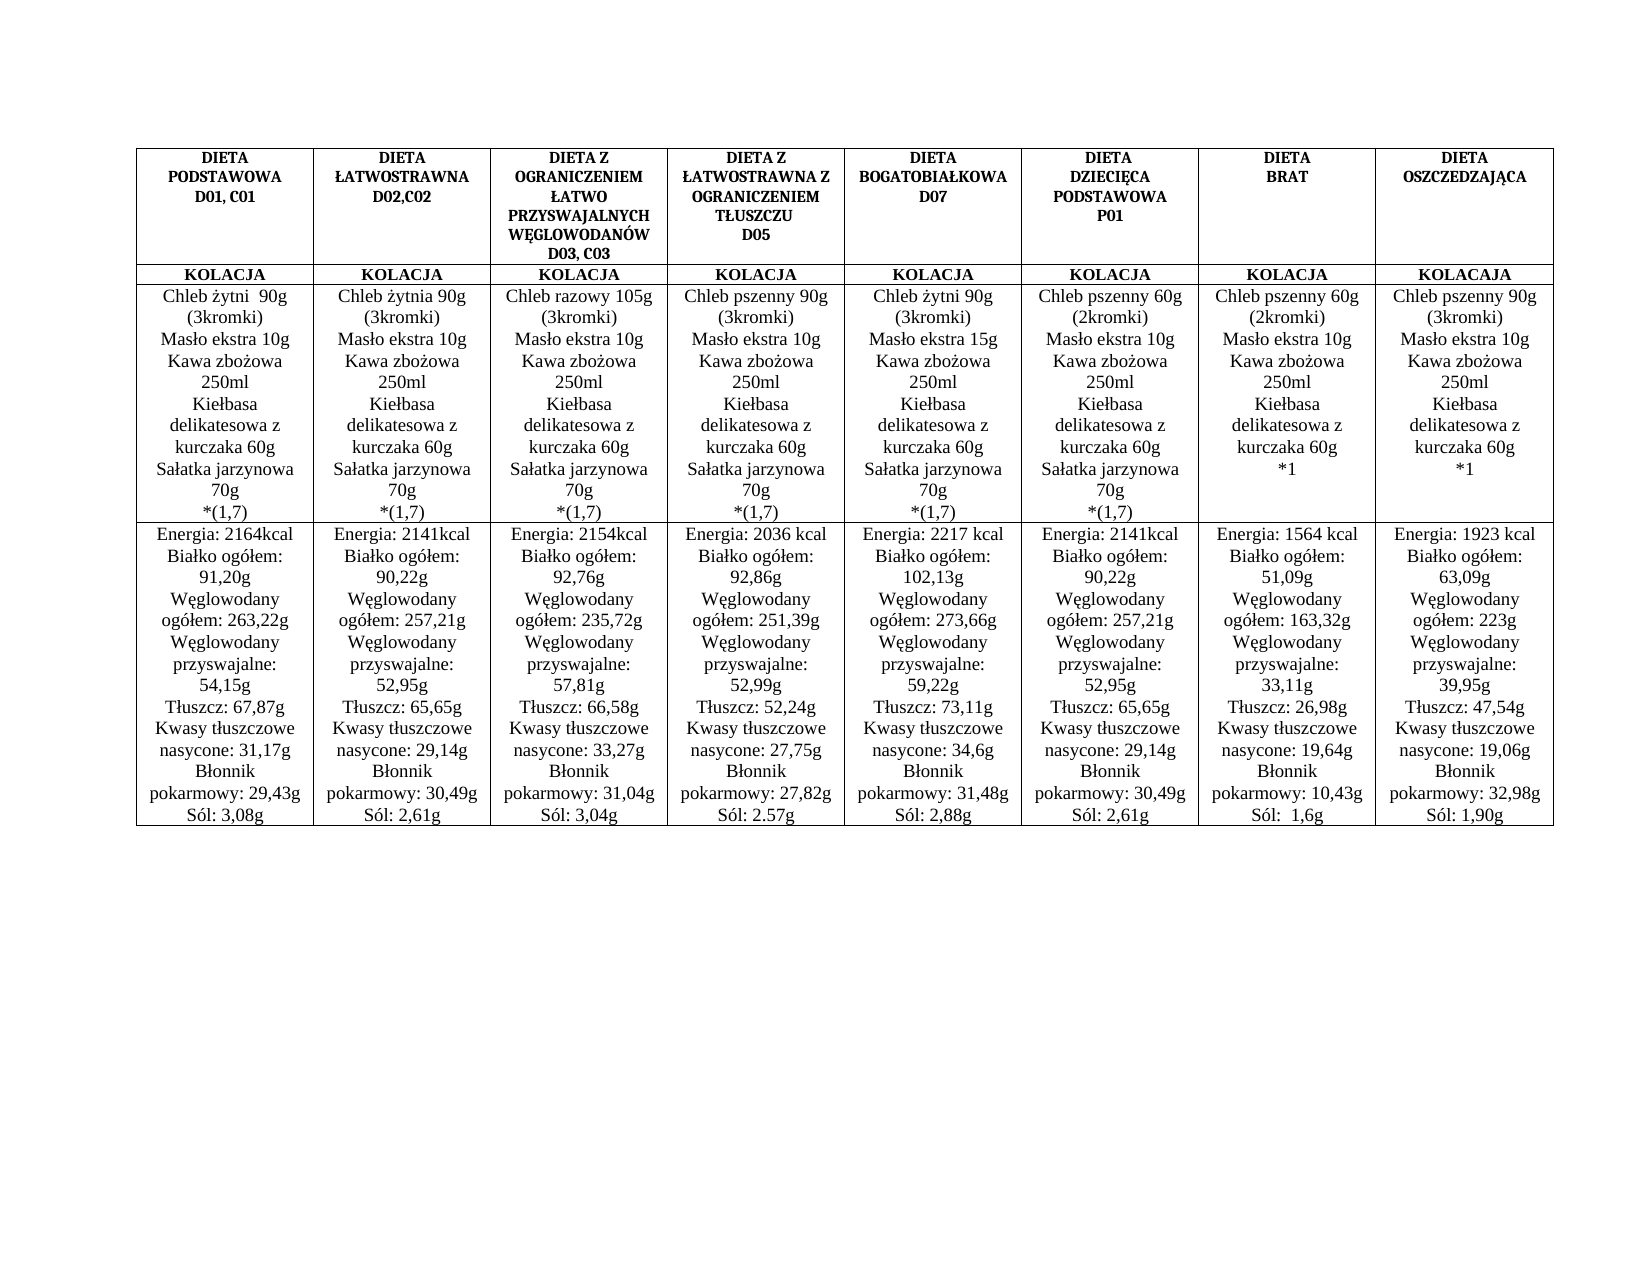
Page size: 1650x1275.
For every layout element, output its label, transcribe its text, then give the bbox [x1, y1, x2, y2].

table_cell Chleb pszenny 60g (2kromki) Masło ekstra 10g Kawa zbożowa 250ml Kiełbasa delikatesowa z kurczaka 60g Sałatka jarzynowa 70g *(1,7) [1187, 285, 1198, 522]
table_cell Chleb razowy 105g (3kromki) Masło ekstra 10g Kawa zbożowa 250ml Kiełbasa delikatesowa z kurczaka 60g Sałatka jarzynowa 70g *(1,7) [656, 285, 667, 522]
table_cell KOLACJA [668, 265, 679, 284]
table_cell KOLACAJA [1543, 265, 1553, 284]
table_cell Chleb pszenny 90g (3kromki) Masło ekstra 10g Kawa zbożowa 250ml Kiełbasa delikatesowa z kurczaka 60g *1 [1376, 285, 1553, 522]
table_cell Chleb żytni 90g (3kromki) Masło ekstra 10g Kawa zbożowa 250ml Kiełbasa delikatesowa z kurczaka 60g Sałatka jarzynowa 70g *(1,7) [302, 285, 313, 522]
table_cell KOLACAJA [1376, 265, 1387, 284]
table_cell KOLACJA [479, 265, 490, 284]
table_cell KOLACJA [302, 265, 313, 284]
table_cell DIETA Z ŁATWOSTRAWNA Z OGRANICZENIEM TŁUSZCZU D05 [833, 149, 844, 264]
table_cell DIETA BRAT [1199, 149, 1375, 264]
table_cell Chleb pszenny 60g (2kromki) Masło ekstra 10g Kawa zbożowa 250ml Kiełbasa delikatesowa z kurczaka 60g Sałatka jarzynowa 70g *(1,7) [1022, 285, 1033, 522]
table_cell KOLACJA [656, 265, 667, 284]
table_cell KOLACJA [833, 265, 844, 284]
table_cell KOLACJA [1022, 265, 1033, 284]
table_cell DIETA PODSTAWOWA D01, C01 [137, 149, 313, 264]
table_cell Chleb razowy 105g (3kromki) Masło ekstra 10g Kawa zbożowa 250ml Kiełbasa delikatesowa z kurczaka 60g Sałatka jarzynowa 70g *(1,7) [491, 285, 502, 522]
table_cell KOLACJA [1199, 265, 1210, 284]
table_cell DIETA DZIECIĘCA PODSTAWOWA P01 [1022, 149, 1198, 264]
table_cell KOLACJA [1187, 265, 1198, 284]
table_cell Chleb żytni 90g (3kromki) Masło ekstra 15g Kawa zbożowa 250ml Kiełbasa delikatesowa z kurczaka 60g Sałatka jarzynowa 70g *(1,7) [845, 285, 856, 522]
table_cell Chleb pszenny 90g (3kromki) Masło ekstra 10g Kawa zbożowa 250ml Kiełbasa delikatesowa z kurczaka 60g Sałatka jarzynowa 70g *(1,7) [833, 285, 844, 522]
table_cell Chleb żytni 90g (3kromki) Masło ekstra 15g Kawa zbożowa 250ml Kiełbasa delikatesowa z kurczaka 60g Sałatka jarzynowa 70g *(1,7) [1010, 285, 1021, 522]
table_cell Chleb żytni 90g (3kromki) Masło ekstra 10g Kawa zbożowa 250ml Kiełbasa delikatesowa z kurczaka 60g Sałatka jarzynowa 70g *(1,7) [137, 285, 148, 522]
table_cell Chleb żytnia 90g (3kromki) Masło ekstra 10g Kawa zbożowa 250ml Kiełbasa delikatesowa z kurczaka 60g Sałatka jarzynowa 70g *(1,7) [479, 285, 490, 522]
table_cell KOLACJA [1010, 265, 1021, 284]
table_cell Chleb pszenny 60g (2kromki) Masło ekstra 10g Kawa zbożowa 250ml Kiełbasa delikatesowa z kurczaka 60g *1 [1199, 285, 1375, 522]
table_cell DIETA Z ŁATWOSTRAWNA Z OGRANICZENIEM TŁUSZCZU D05 [668, 149, 679, 264]
table_cell KOLACJA [845, 265, 856, 284]
table_cell Chleb pszenny 90g (3kromki) Masło ekstra 10g Kawa zbożowa 250ml Kiełbasa delikatesowa z kurczaka 60g Sałatka jarzynowa 70g *(1,7) [668, 285, 679, 522]
table_cell KOLACJA [137, 265, 148, 284]
table_cell DIETA ŁATWOSTRAWNA D02,C02 [314, 149, 490, 264]
table_cell KOLACJA [1364, 265, 1375, 284]
table_cell Chleb żytnia 90g (3kromki) Masło ekstra 10g Kawa zbożowa 250ml Kiełbasa delikatesowa z kurczaka 60g Sałatka jarzynowa 70g *(1,7) [314, 285, 325, 522]
table_cell DIETA BOGATOBIAŁKOWA D07 [845, 149, 1021, 264]
table_cell DIETA OSZCZEDZAJĄCA [1376, 149, 1553, 264]
table_cell KOLACJA [314, 265, 325, 284]
table_cell KOLACJA [491, 265, 502, 284]
